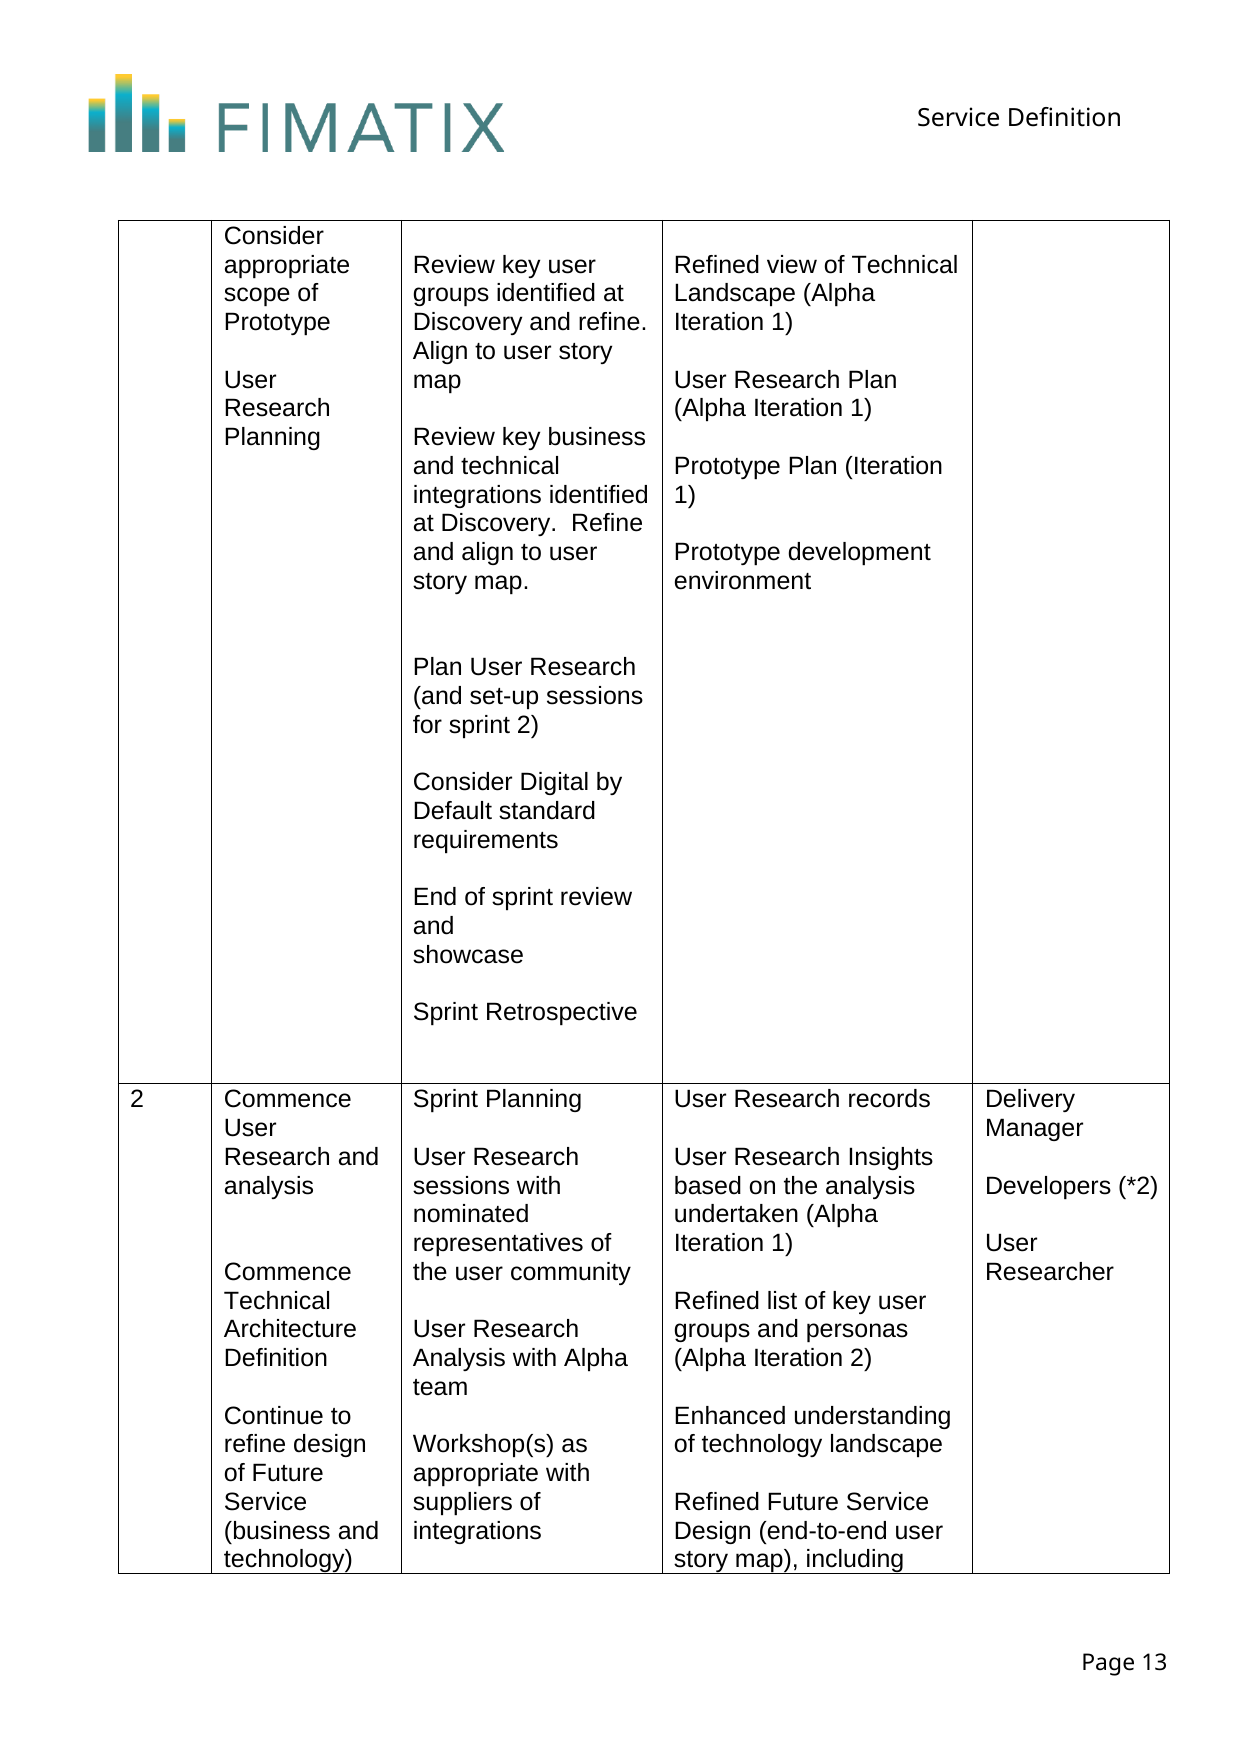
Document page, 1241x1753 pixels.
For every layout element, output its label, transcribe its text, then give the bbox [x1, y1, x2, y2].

table_cell Consider appropriate scope of Prototype User Research Planning [212, 221, 401, 1083]
table_cell [119, 221, 211, 1083]
table_cell Delivery Manager Developers (*2) User Researcher [973, 1084, 1169, 1573]
table_cell Review key user groups identified at Discovery and refine. Align to user story map Review key business and technical integrations identified at Discovery. Refine and align to user story map. Plan User Research (and set-up sessions for sprint 2) Consider Digital by Default standard requirements End of sprint review and showcase Sprint Retrospective [402, 221, 662, 1083]
table_cell User Research records User Research Insights based on the analysis undertaken (Alpha Iteration 1) Refined list of key user groups and personas (Alpha Iteration 2) Enhanced understanding of technology landscape Refined Future Service Design (end-to-end user story map), including [663, 1084, 972, 1573]
table_cell Refined view of Technical Landscape (Alpha Iteration 1) User Research Plan (Alpha Iteration 1) Prototype Plan (Iteration 1) Prototype development environment [663, 221, 972, 1083]
table_cell [973, 221, 1169, 1083]
table_cell Commence User Research and analysis Commence Technical Architecture Definition Continue to refine design of Future Service (business and technology) [212, 1084, 401, 1573]
table_cell 2 [119, 1084, 211, 1573]
table_cell Sprint Planning User Research sessions with nominated representatives of the user community User Research Analysis with Alpha team Workshop(s) as appropriate with suppliers of integrations [402, 1084, 662, 1573]
